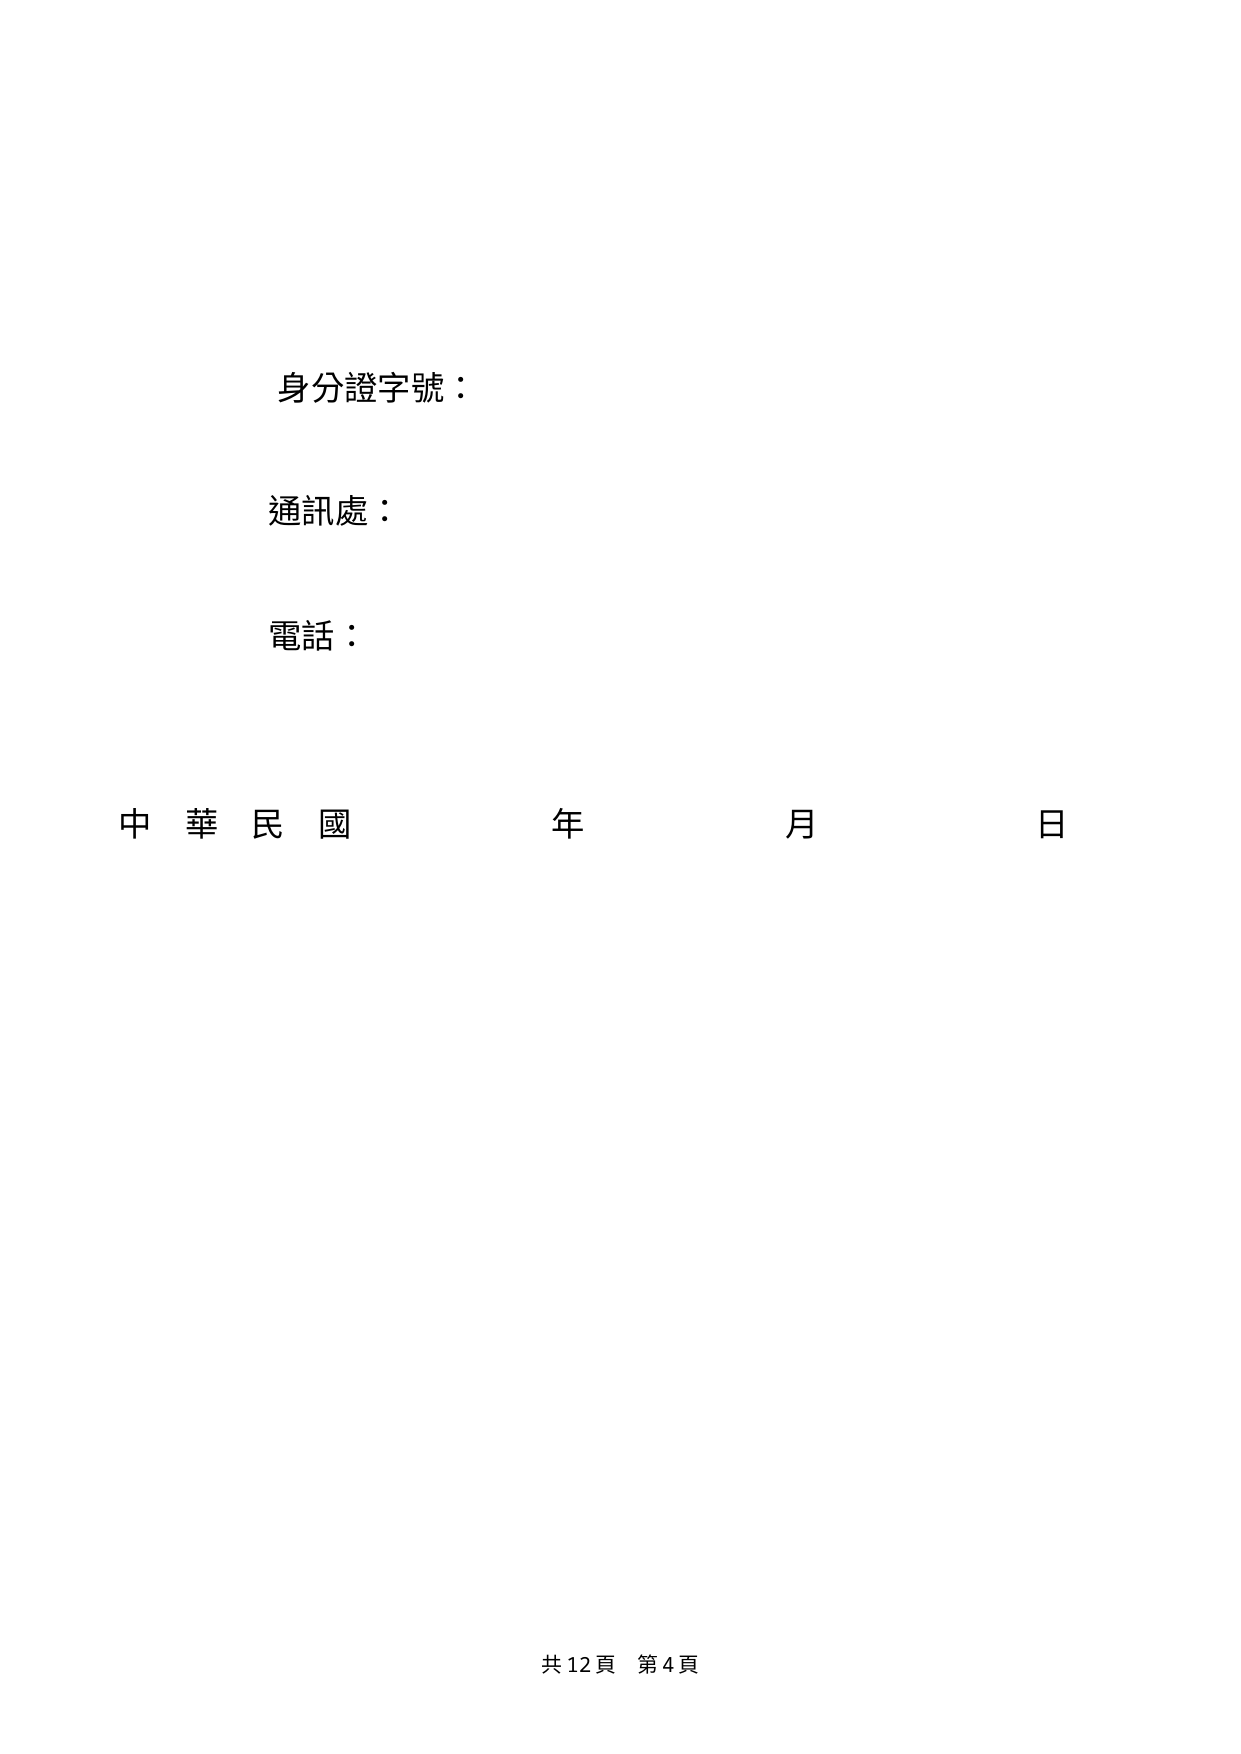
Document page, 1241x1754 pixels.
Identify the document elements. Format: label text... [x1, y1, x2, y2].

text 中 華 民 國 年 月 日 [118, 780, 1122, 843]
text 電話： [118, 593, 1122, 655]
text 身分證字號： [118, 343, 1122, 405]
text 通訊處： [118, 468, 1122, 530]
